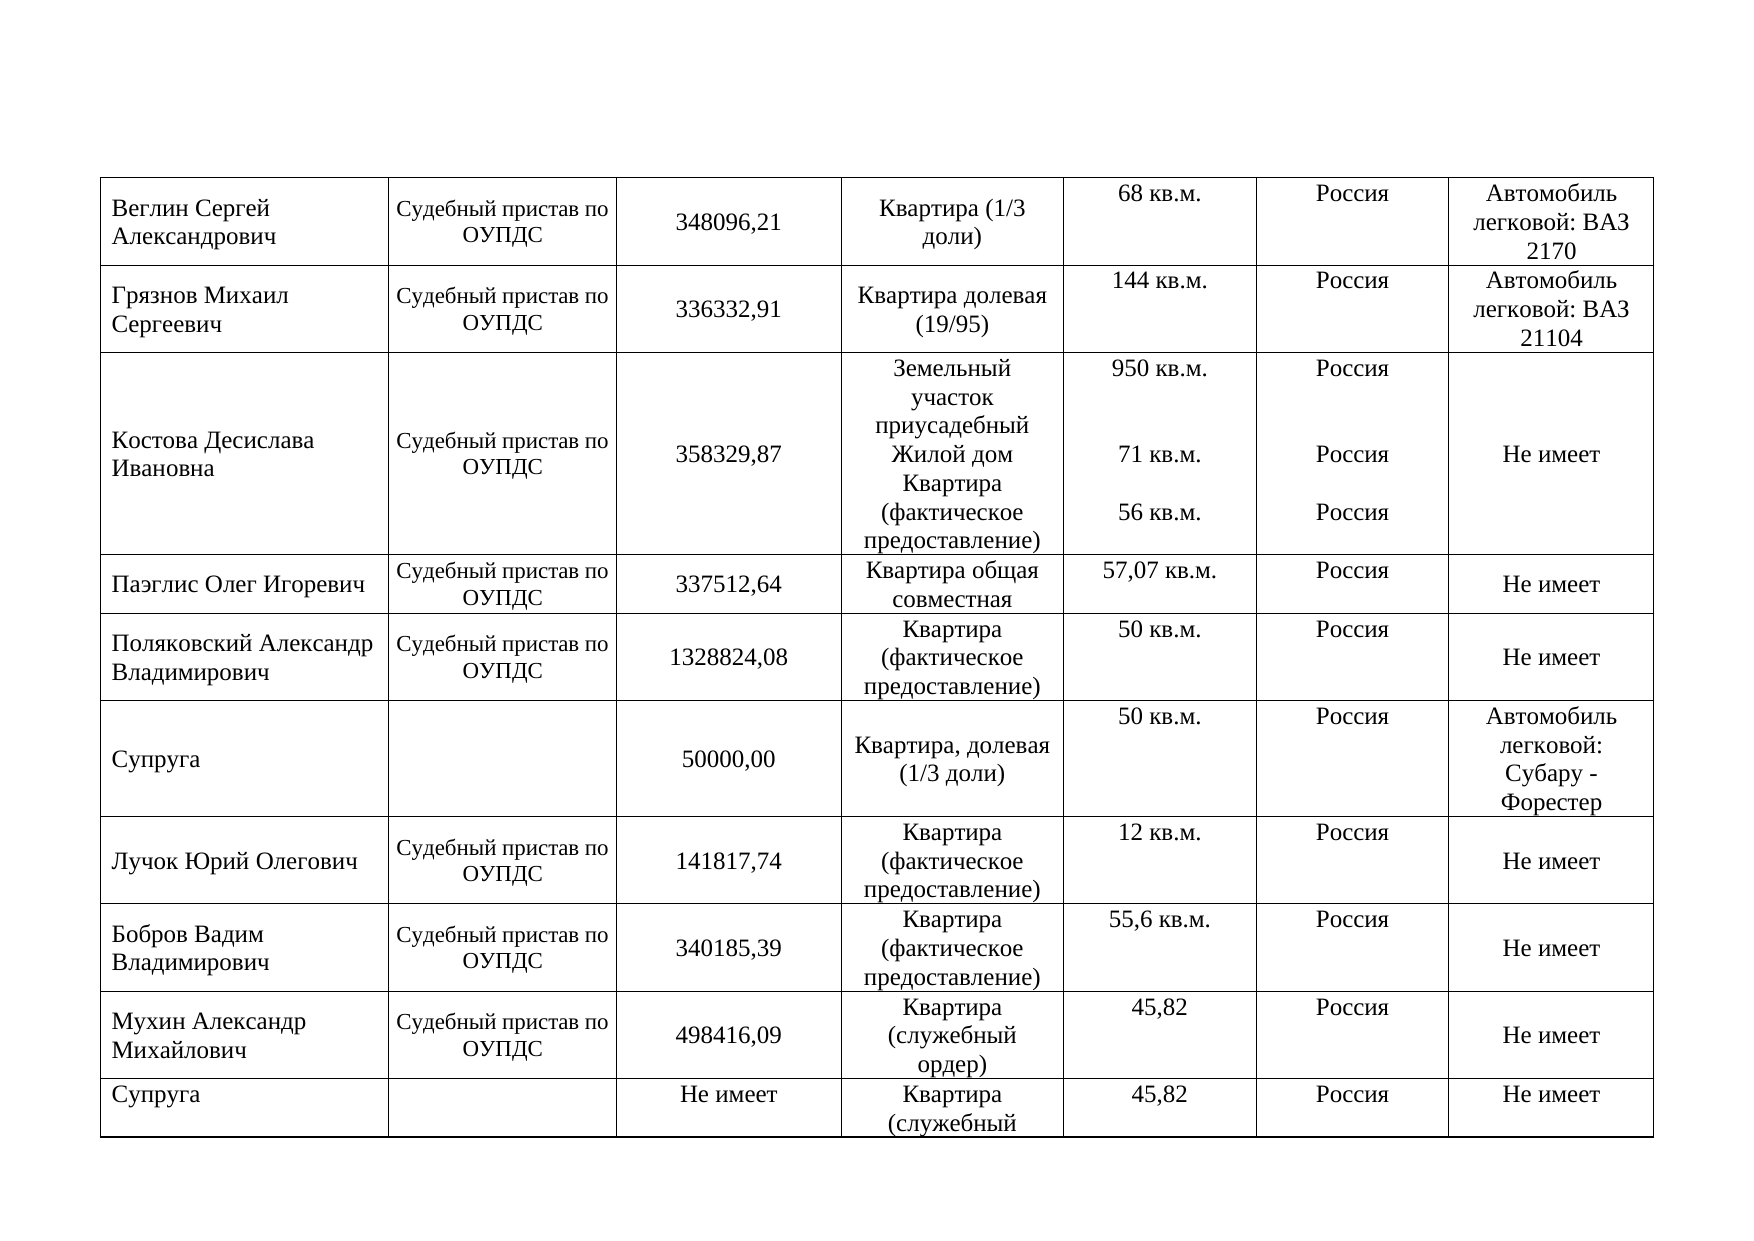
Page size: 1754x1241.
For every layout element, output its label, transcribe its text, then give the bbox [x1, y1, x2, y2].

table_cell Земельный участок приусадебный Жилой дом Квартира (фактическое предоставление) [842, 353, 1063, 554]
table_cell Не имеет [1449, 353, 1653, 554]
table_cell Паэглис Олег Игоревич [101, 555, 388, 613]
table_cell 498416,09 [617, 992, 841, 1078]
table_cell Судебный пристав по ОУПДС [389, 266, 616, 352]
table_cell Россия [1257, 266, 1448, 352]
table_cell Не имеет [617, 1079, 841, 1136]
table_cell Судебный пристав по ОУПДС [389, 614, 616, 700]
table_cell Россия [1257, 992, 1448, 1078]
table_cell 336332,91 [617, 266, 841, 352]
table_cell Судебный пристав по ОУПДС [389, 555, 616, 613]
table_cell Квартира долевая (19/95) [842, 266, 1063, 352]
table_cell 348096,21 [617, 178, 841, 264]
table_cell 45,82 [1064, 992, 1256, 1078]
table_cell Россия Россия Россия [1257, 353, 1448, 554]
table_cell 144 кв.м. [1064, 266, 1256, 352]
table_cell 1328824,08 [617, 614, 841, 700]
table_cell 50 кв.м. [1064, 614, 1256, 700]
table_cell Бобров Вадим Владимирович [101, 904, 388, 991]
table_cell 12 кв.м. [1064, 817, 1256, 903]
table_cell Судебный пристав по ОУПДС [389, 178, 616, 264]
table_cell 55,6 кв.м. [1064, 904, 1256, 991]
table_cell Квартира (фактическое предоставление) [842, 904, 1063, 991]
table_cell Костова Десислава Ивановна [101, 353, 388, 554]
table_cell Грязнов Михаил Сергеевич [101, 266, 388, 352]
table_cell 45,82 [1064, 1079, 1256, 1136]
table_cell 68 кв.м. [1064, 178, 1256, 264]
table_cell Автомобиль легковой: ВАЗ 2170 [1449, 178, 1653, 264]
table_cell Не имеет [1449, 614, 1653, 700]
table_cell [389, 1079, 616, 1136]
table_cell Россия [1257, 701, 1448, 816]
table_cell 57,07 кв.м. [1064, 555, 1256, 613]
table_cell Супруга [101, 1079, 388, 1136]
table_cell 340185,39 [617, 904, 841, 991]
table_cell Квартира (фактическое предоставление) [842, 614, 1063, 700]
table_cell 141817,74 [617, 817, 841, 903]
table_cell Россия [1257, 904, 1448, 991]
table_cell Судебный пристав по ОУПДС [389, 904, 616, 991]
table_cell Россия [1257, 817, 1448, 903]
table_cell Лучок Юрий Олегович [101, 817, 388, 903]
table_cell [389, 701, 616, 816]
table_cell Россия [1257, 1079, 1448, 1136]
table_cell 950 кв.м. 71 кв.м. 56 кв.м. [1064, 353, 1256, 554]
table_cell Супруга [101, 701, 388, 816]
table_cell 337512,64 [617, 555, 841, 613]
table_cell Не имеет [1449, 904, 1653, 991]
table_cell Не имеет [1449, 817, 1653, 903]
table_cell Мухин Александр Михайлович [101, 992, 388, 1078]
table_cell Не имеет [1449, 992, 1653, 1078]
table_cell Судебный пристав по ОУПДС [389, 817, 616, 903]
table_cell Квартира (1/3 доли) [842, 178, 1063, 264]
table_cell Россия [1257, 614, 1448, 700]
table_cell 50 кв.м. [1064, 701, 1256, 816]
table_cell Автомобиль легковой: ВАЗ 21104 [1449, 266, 1653, 352]
table_cell Квартира (служебный [842, 1079, 1063, 1136]
table_cell 50000,00 [617, 701, 841, 816]
table_cell Квартира общая совместная [842, 555, 1063, 613]
table_cell Судебный пристав по ОУПДС [389, 992, 616, 1078]
table_cell Веглин Сергей Александрович [101, 178, 388, 264]
table_cell Квартира, долевая (1/3 доли) [842, 701, 1063, 816]
table_cell Россия [1257, 178, 1448, 264]
table_cell Россия [1257, 555, 1448, 613]
table_cell Автомобиль легковой: Субару -Форестер [1449, 701, 1653, 816]
table_cell Квартира (фактическое предоставление) [842, 817, 1063, 903]
table_cell Судебный пристав по ОУПДС [389, 353, 616, 554]
table_cell Не имеет [1449, 1079, 1653, 1136]
table_cell Квартира (служебный ордер) [842, 992, 1063, 1078]
table_cell Не имеет [1449, 555, 1653, 613]
table_cell 358329,87 [617, 353, 841, 554]
table_cell Поляковский Александр Владимирович [101, 614, 388, 700]
